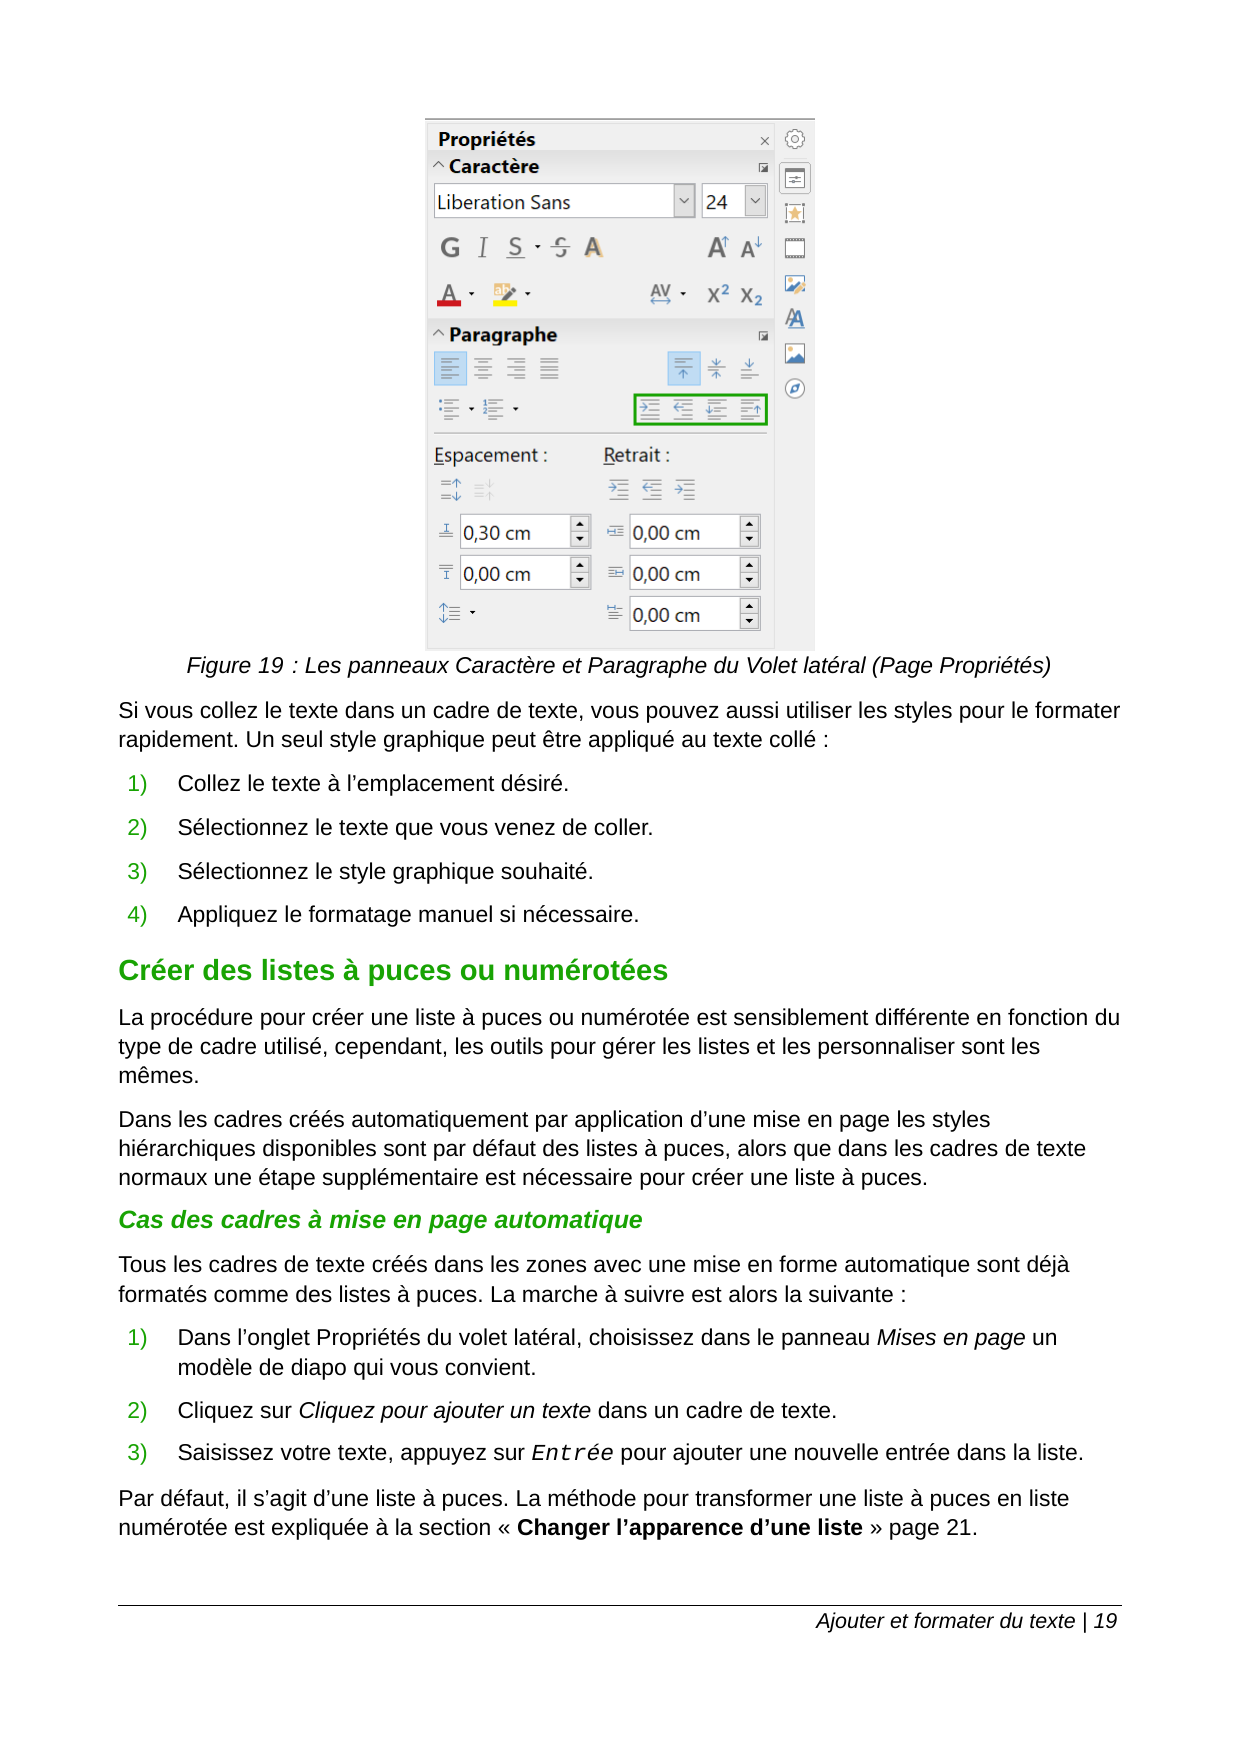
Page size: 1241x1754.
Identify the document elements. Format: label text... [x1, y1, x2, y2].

text La procédure pour créer une liste à puces ou numérotée est sensiblement différente en fonction du type de cadre utilisé, cependant, les outils pour gérer les listes et les personnaliser sont les mêmes. [118, 1001, 1122, 1088]
list Sélectionnez le texte que vous venez de coller. [148, 811, 1122, 840]
text Figure 19 : Les panneaux Caractère et Paragraphe du Volet latéral (Page Propriétés) [118, 650, 1122, 680]
text Tous les cadres de texte créés dans les zones avec une mise en forme automatique sont déjà formatés comme des listes à puces. La marche à suivre est alors la suivante : [118, 1249, 1122, 1307]
subtitle Cas des cadres à mise en page automatique [118, 1205, 1122, 1234]
text Par défaut, il s’agit d’une liste à puces. La méthode pour transformer une liste à puces en liste numérotée est expliquée à la section « Changer l’apparence d’une liste » page 21. [118, 1482, 1122, 1540]
list Cliquez sur Cliquez pour ajouter un texte dans un cadre de texte. [148, 1394, 1122, 1424]
text Dans les cadres créés automatiquement par application d’une mise en page les styles hiérarchiques disponibles sont par défaut des listes à puces, alors que dans les cadres de texte normaux une étape supplémentaire est nécessaire pour créer une liste à puces. [118, 1103, 1122, 1190]
list Sélectionnez le style graphique souhaité. [148, 855, 1122, 884]
list Collez le texte à l’emplacement désiré. [148, 767, 1122, 797]
list Dans l’onglet Propriétés du volet latéral, choisissez dans le panneau Mises en page un modèle de diapo qui vous convient. [148, 1322, 1122, 1380]
picture [425, 118, 815, 651]
list Appliquez le formatage manuel si nécessaire. [148, 899, 1122, 928]
list Saisissez votre texte, appuyez sur Entrée pour ajouter une nouvelle entrée dans la liste. [148, 1438, 1122, 1467]
text Si vous collez le texte dans un cadre de texte, vous pouvez aussi utiliser les styles pour le formater rapidement. Un seul style graphique peut être appliqué au texte collé : [118, 694, 1122, 753]
subtitle Créer des listes à puces ou numérotées [118, 957, 1122, 986]
